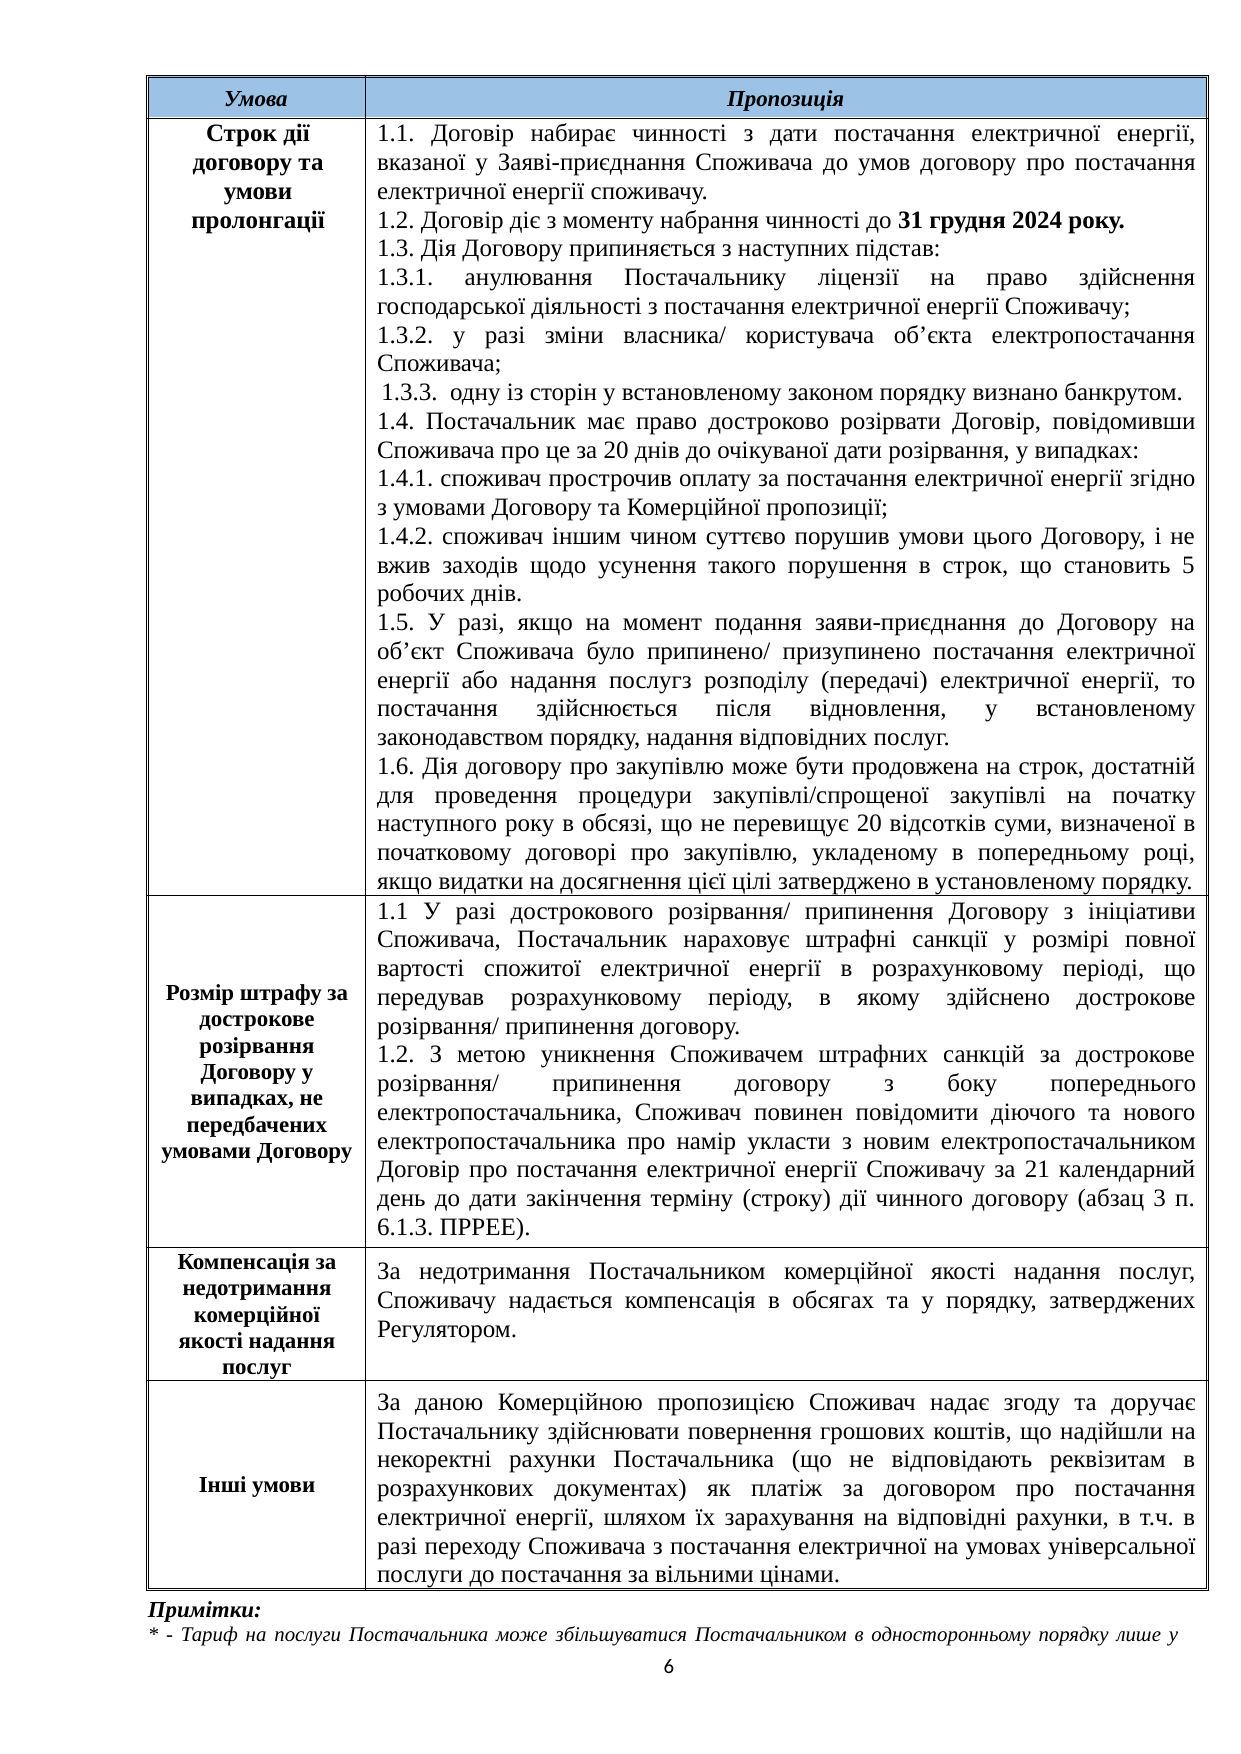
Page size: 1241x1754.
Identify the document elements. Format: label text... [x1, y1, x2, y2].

table_cell Інші умови [149, 1381, 365, 1588]
text Примітки: [148, 1596, 1181, 1622]
table_cell Розмір штрафу за дострокове розірвання Договору у випадках, не передбачених умовами Договору [149, 896, 365, 1247]
table_cell 1.1. Договір набирає чинності з дати постачання електричної енергії, вказаної у Заяві-приєднання Споживача до умов договору про постачання електричної енергії споживачу. 1.2. Договір діє з моменту набрання чинності до 31 грудня 2024 року. 1.3. Дія Договору припиняється з наступних підстав: 1.3.1. анулювання Постачальнику ліцензії на право здійснення господарської діяльності з постачання електричної енергії Споживачу; 1.3.2. у разі зміни власника/ користувача об’єкта електропостачання Споживача; 1.3.3. одну із сторін у встановленому законом порядку визнано банкрутом. 1.4. Постачальник має право достроково розірвати Договір, повідомивши Споживача про це за 20 днів до очікуваної дати розірвання, у випадках: 1.4.1. споживач прострочив оплату за постачання електричної енергії згідно з умовами Договору та Комерційної пропозиції; 1.4.2. споживач іншим чином суттєво порушив умови цього Договору, і не вжив заходів щодо усунення такого порушення в строк, що становить 5 робочих днів. 1.5. У разі, якщо на момент подання заяви-приєднання до Договору на об’єкт Споживача було припинено/ призупинено постачання електричної енергії або надання послугз розподілу (передачі) електричної енергії, то постачання здійснюється після відновлення, у встановленому законодавством порядку, надання відповідних послуг. 1.6. Дія договору про закупівлю може бути продовжена на строк, достатній для проведення процедури закупівлі/спрощеної закупівлі на початку наступного року в обсязі, що не перевищує 20 відсотків суми, визначеної в початковому договорі про закупівлю, укладеному в попередньому році, якщо видатки на досягнення цієї цілі затверджено в установленому порядку. [366, 119, 1206, 895]
table_cell Компенсація за недотримання комерційної якості надання послуг [149, 1248, 365, 1380]
text * - Тариф на послуги Постачальника може збільшуватися Постачальником в односторонньому порядку лише у [148, 1622, 1181, 1646]
table_cell 1.1 У разі дострокового розірвання/ припинення Договору з ініціативи Споживача, Постачальник нараховує штрафні санкції у розмірі повної вартості спожитої електричної енергії в розрахунковому періоді, що передував розрахунковому періоду, в якому здійснено дострокове розірвання/ припинення договору. 1.2. З метою уникнення Споживачем штрафних санкцій за дострокове розірвання/ припинення договору з боку попереднього електропостачальника, Споживач повинен повідомити діючого та нового електропостачальника про намір укласти з новим електропостачальником Договір про постачання електричної енергії Споживачу за 21 календарний день до дати закінчення терміну (строку) дії чинного договору (абзац 3 п. 6.1.3. ПРРЕЕ). [366, 896, 1206, 1247]
table_header Пропозиція [366, 78, 1206, 117]
table_cell За даною Комерційною пропозицією Споживач надає згоду та доручає Постачальнику здійснювати повернення грошових коштів, що надійшли на некоректні рахунки Постачальника (що не відповідають реквізитам в розрахункових документах) як платіж за договором про постачання електричної енергії, шляхом їх зарахування на відповідні рахунки, в т.ч. в разі переходу Споживача з постачання електричної на умовах універсальної послуги до постачання за вільними цінами. [366, 1381, 1206, 1588]
table_header Умова [149, 78, 365, 117]
table_cell За недотримання Постачальником комерційної якості надання послуг, Споживачу надається компенсація в обсягах та у порядку, затверджених Регулятором. [366, 1248, 1206, 1380]
table_cell Строк дії договору та умови пролонгації [149, 119, 365, 895]
